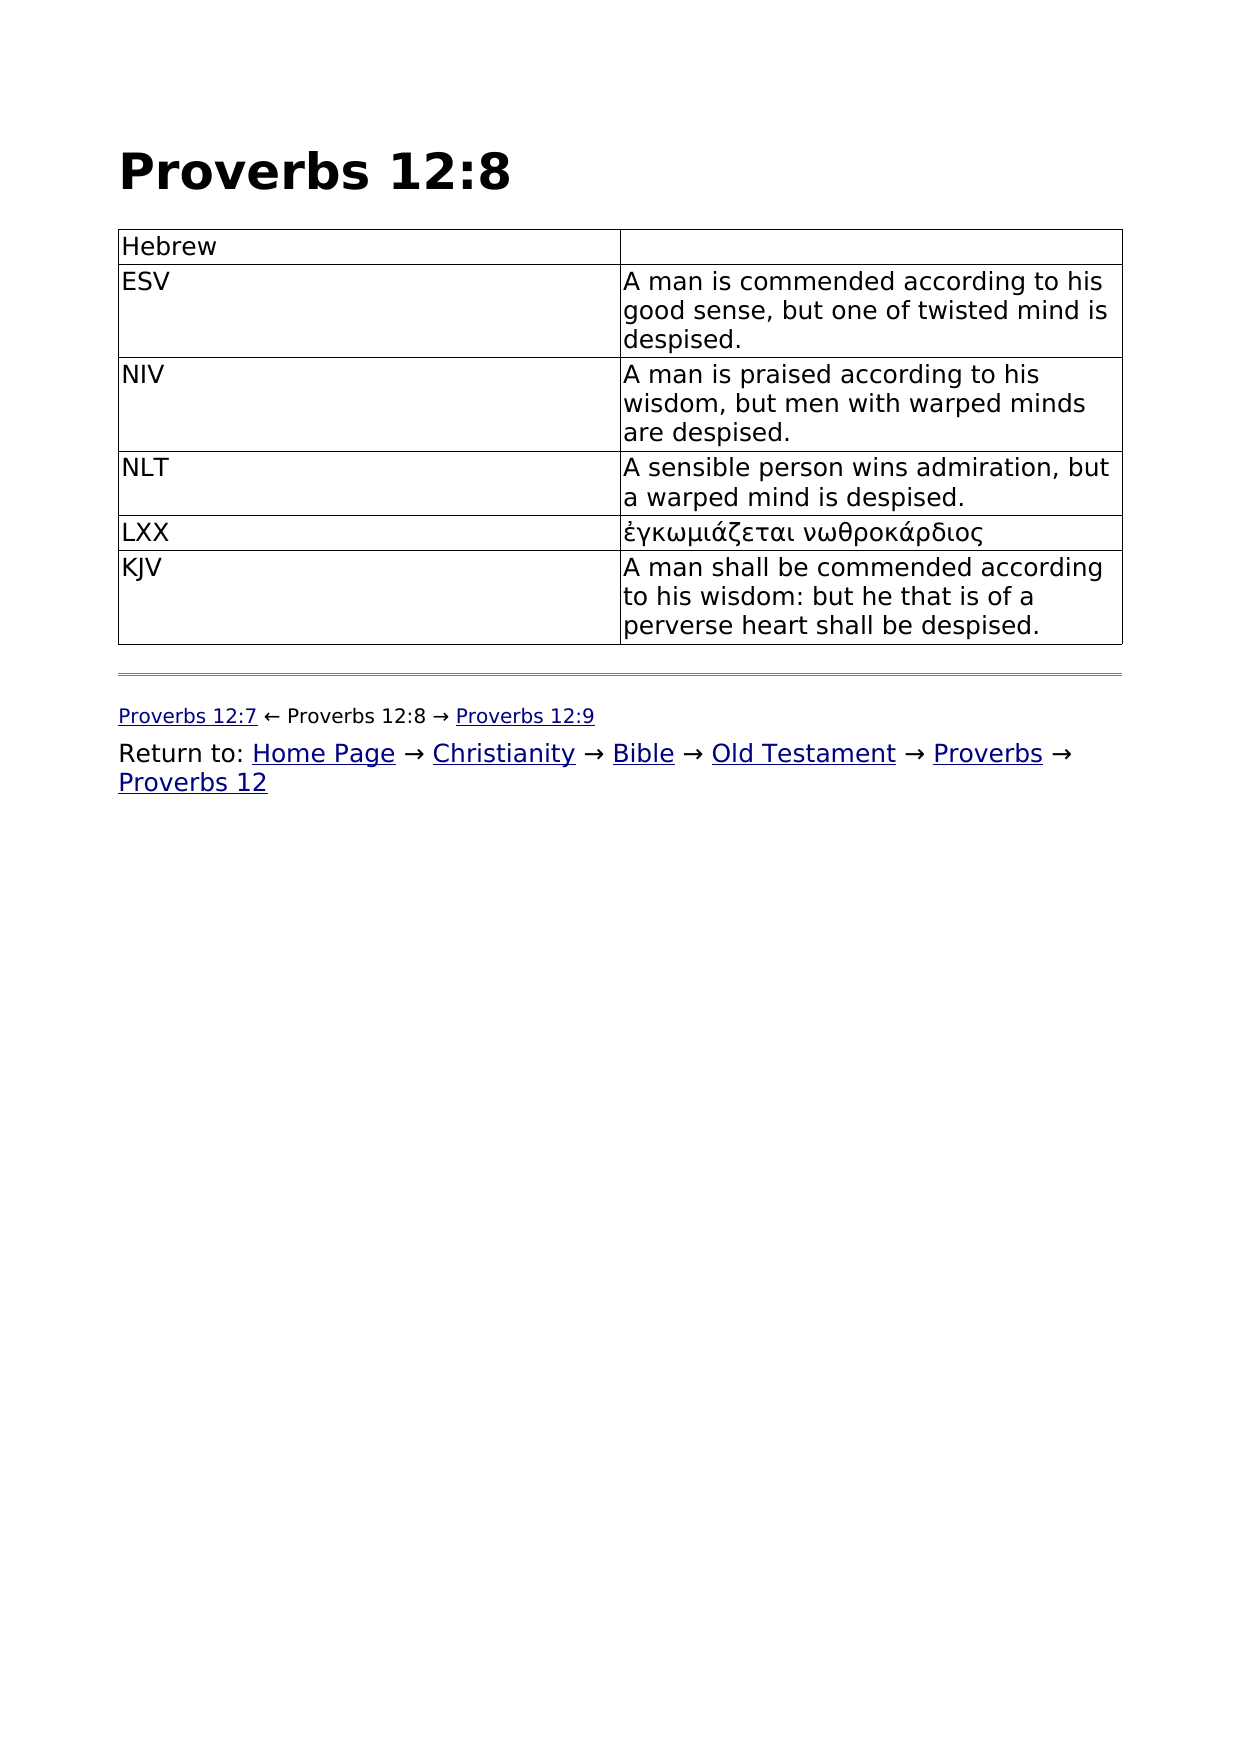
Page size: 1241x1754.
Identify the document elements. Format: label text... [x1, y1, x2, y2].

table_cell ESV [119, 265, 620, 357]
table_cell LXX [119, 516, 620, 550]
table_header Hebrew [119, 230, 620, 264]
table_cell A man is commended according to his good sense, but one of twisted mind is despised. [621, 265, 1122, 357]
table_header [621, 230, 1122, 264]
table_cell KJV [119, 551, 620, 643]
table_cell A man shall be commended according to his wisdom: but he that is of a perverse heart shall be despised. [621, 551, 1122, 643]
table_cell A sensible person wins admiration, but a warped mind is despised. [621, 452, 1122, 515]
table_cell NLT [119, 452, 620, 515]
table_cell A man is praised according to his wisdom, but men with warped minds are despised. [621, 358, 1122, 451]
subtitle Proverbs 12:8 [118, 143, 1122, 201]
table_cell ἐγκωμιάζεται νωθροκάρδιος [621, 516, 1122, 550]
table_cell NIV [119, 358, 620, 451]
text Return to: Home Page → Christianity → Bible → Old Testament → Proverbs → Proverbs 12 [118, 739, 1122, 797]
text Proverbs 12:7 ← Proverbs 12:8 → Proverbs 12:9 [118, 705, 1122, 739]
